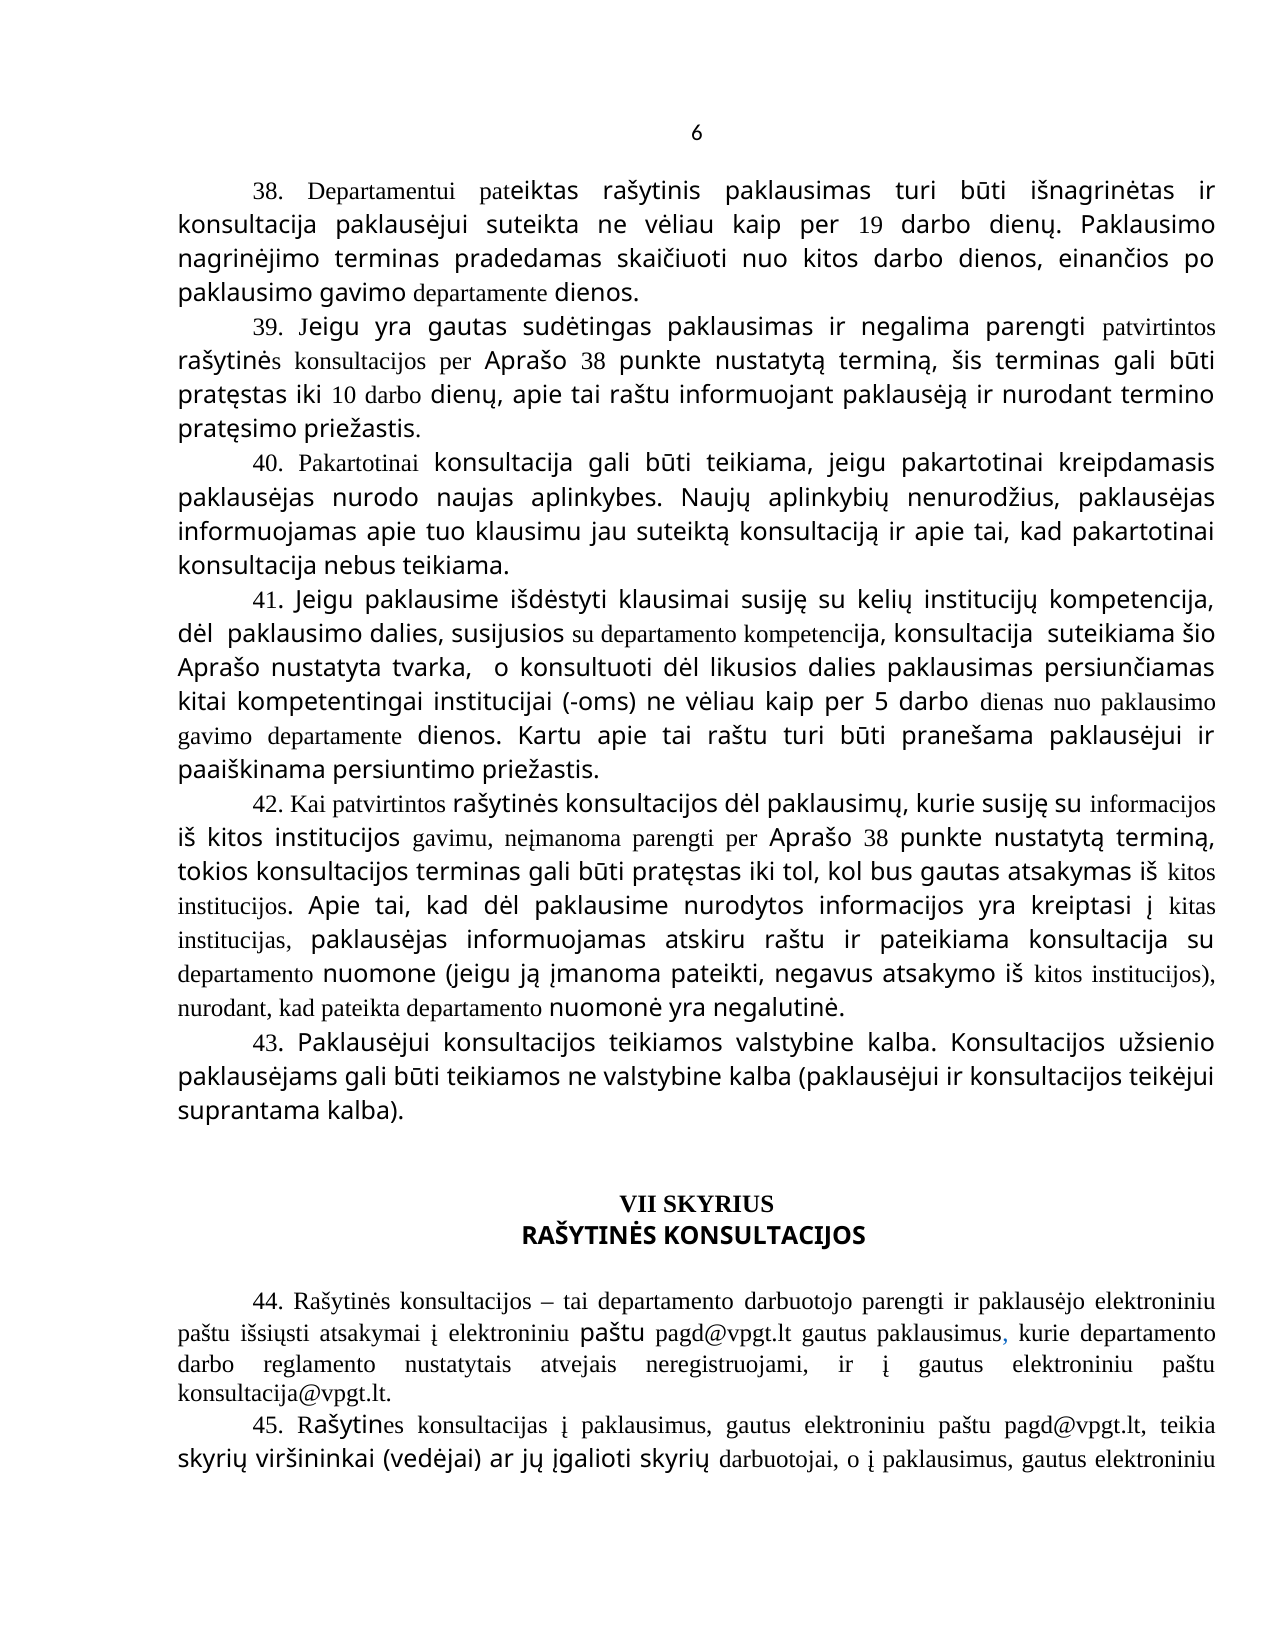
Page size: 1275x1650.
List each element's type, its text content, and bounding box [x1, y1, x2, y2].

text 41. Jeigu paklausime išdėstyti klausimai susiję su kelių institucijų kompetencija, dėl paklausimo dalies, susijusios su departamento kompetencija, konsultacija suteikiama šio Aprašo nustatyta tvarka, o konsultuoti dėl likusios dalies paklausimas persiunčiamas kitai kompetentingai institucijai (-oms) ne vėliau kaip per 5 darbo dienas nuo paklausimo gavimo departamente dienos. Kartu apie tai raštu turi būti pranešama paklausėjui ir paaiškinama persiuntimo priežastis. [177, 581, 1216, 786]
text 44. Rašytinės konsultacijos – tai departamento darbuotojo parengti ir paklausėjo elektroniniu paštu išsiųsti atsakymai į elektroniniu paštu pagd@vpgt.lt gautus paklausimus, kurie departamento darbo reglamento nustatytais atvejais neregistruojami, ir į gautus elektroniniu paštu konsultacija@vpgt.lt. [177, 1286, 1216, 1406]
text VII SKYRIUS [177, 1189, 1216, 1218]
text 43. Paklausėjui konsultacijos teikiamos valstybine kalba. Konsultacijos užsienio paklausėjams gali būti teikiamos ne valstybine kalba (paklausėjui ir konsultacijos teikėjui suprantama kalba). [177, 1024, 1216, 1126]
text 42. Kai patvirtintos rašytinės konsultacijos dėl paklausimų, kurie susiję su informacijos iš kitos institucijos gavimu, neįmanoma parengti per Aprašo 38 punkte nustatytą terminą, tokios konsultacijos terminas gali būti pratęstas iki tol, kol bus gautas atsakymas iš kitos institucijos. Apie tai, kad dėl paklausime nurodytos informacijos yra kreiptasi į kitas institucijas, paklausėjas informuojamas atskiru raštu ir pateikiama konsultacija su departamento nuomone (jeigu ją įmanoma pateikti, negavus atsakymo iš kitos institucijos), nurodant, kad pateikta departamento nuomonė yra negalutinė. [177, 786, 1216, 1024]
text 40. Pakartotinai konsultacija gali būti teikiama, jeigu pakartotinai kreipdamasis paklausėjas nurodo naujas aplinkybes. Naujų aplinkybių nenurodžius, paklausėjas informuojamas apie tuo klausimu jau suteiktą konsultaciją ir apie tai, kad pakartotinai konsultacija nebus teikiama. [177, 445, 1216, 581]
text 39. Jeigu yra gautas sudėtingas paklausimas ir negalima parengti patvirtintos rašytinės konsultacijos per Aprašo 38 punkte nustatytą terminą, šis terminas gali būti pratęstas iki 10 darbo dienų, apie tai raštu informuojant paklausėją ir nurodant termino pratęsimo priežastis. [177, 309, 1216, 445]
text RAŠYTINĖS KONSULTACIJOS [177, 1218, 1216, 1252]
text 38. Departamentui pateiktas rašytinis paklausimas turi būti išnagrinėtas ir konsultacija paklausėjui suteikta ne vėliau kaip per 19 darbo dienų. Paklausimo nagrinėjimo terminas pradedamas skaičiuoti nuo kitos darbo dienos, einančios po paklausimo gavimo departamente dienos. [177, 173, 1216, 309]
text 45. Rašytines konsultacijas į paklausimus, gautus elektroniniu paštu pagd@vpgt.lt, teikia skyrių viršininkai (vedėjai) ar jų įgalioti skyrių darbuotojai, o į paklausimus, gautus elektroniniu [177, 1406, 1216, 1474]
